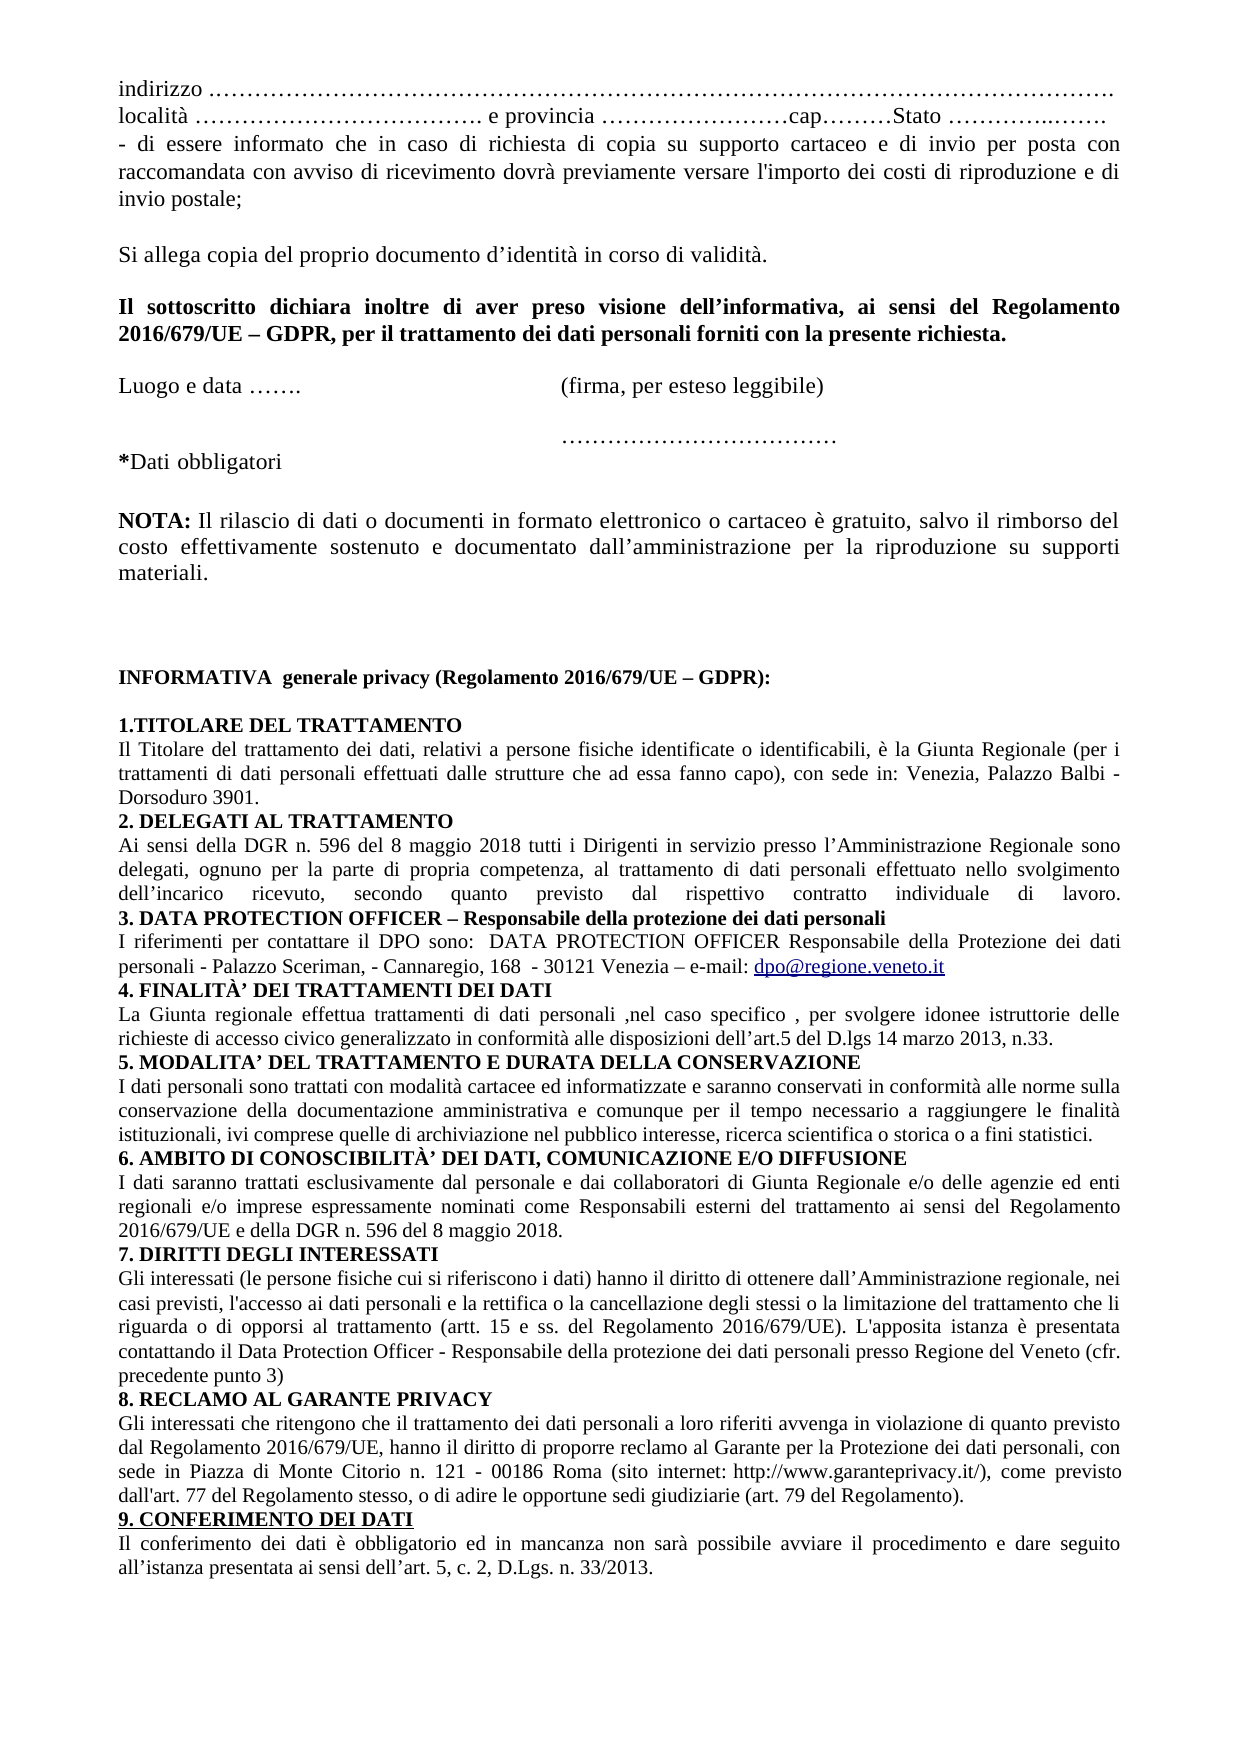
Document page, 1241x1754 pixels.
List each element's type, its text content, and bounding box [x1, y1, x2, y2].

text 8. RECLAMO AL GARANTE PRIVACY [118, 1387, 1122, 1411]
text Gli interessati che ritengono che il trattamento dei dati personali a loro riferiti avvenga in violazione di quanto previsto dal Regolamento 2016/679/UE, hanno il diritto di proporre reclamo al Garante per la Protezione dei dati personali, con sede in Piazza di Monte Citorio n. 121 - 00186 Roma (sito internet: http://www.garanteprivacy.it/), come previsto dall'art. 77 del Regolamento stesso, o di adire le opportune sedi giudiziarie (art. 79 del Regolamento). [118, 1411, 1122, 1507]
text Il conferimento dei dati è obbligatorio ed in mancanza non sarà possibile avviare il procedimento e dare seguito all’istanza presentata ai sensi dell’art. 5, c. 2, D.Lgs. n. 33/2013. [118, 1531, 1122, 1579]
text 7. DIRITTI DEGLI INTERESSATI [118, 1242, 1122, 1266]
text I riferimenti per contattare il DPO sono: DATA PROTECTION OFFICER Responsabile della Protezione dei dati personali - Palazzo Sceriman, - Cannaregio, 168 - 30121 Venezia – e-mail: dpo@regione.veneto.it [118, 929, 1122, 978]
text 1.TITOLARE DEL TRATTAMENTO [118, 713, 1122, 737]
text Il sottoscritto dichiara inoltre di aver preso visione dell’informativa, ai sensi del Regolamento 2016/679/UE – GDPR, per il trattamento dei dati personali forniti con la presente richiesta. [118, 293, 1122, 346]
text Gli interessati (le persone fisiche cui si riferiscono i dati) hanno il diritto di ottenere dall’Amministrazione regionale, nei casi previsti, l'accesso ai dati personali e la rettifica o la cancellazione degli stessi o la limitazione del trattamento che li riguarda o di opporsi al trattamento (artt. 15 e ss. del Regolamento 2016/679/UE). L'apposita istanza è presentata contattando il Data Protection Officer - Responsabile della protezione dei dati personali presso Regione del Veneto (cfr. precedente punto 3) [118, 1266, 1122, 1387]
text Luogo e data ……. (firma, per esteso leggibile) [118, 372, 1122, 399]
text La Giunta regionale effettua trattamenti di dati personali ,nel caso specifico , per svolgere idonee istruttorie delle richieste di accesso civico generalizzato in conformità alle disposizioni dell’art.5 del D.lgs 14 marzo 2013, n.33. [118, 1002, 1122, 1050]
text 5. MODALITA’ DEL TRATTAMENTO E DURATA DELLA CONSERVAZIONE [118, 1050, 1122, 1074]
text Si allega copia del proprio documento d’identità in corso di validità. [118, 241, 1122, 267]
text 4. FINALITÀ’ DEI TRATTAMENTI DEI DATI [118, 978, 1122, 1002]
text ……………………………… [118, 422, 1122, 448]
text *Dati obbligatori [118, 448, 1122, 474]
text 9. CONFERIMENTO DEI DATI [118, 1507, 1122, 1531]
text I dati saranno trattati esclusivamente dal personale e dai collaboratori di Giunta Regionale e/o delle agenzie ed enti regionali e/o imprese espressamente nominati come Responsabili esterni del trattamento ai sensi del Regolamento 2016/679/UE e della DGR n. 596 del 8 maggio 2018. [118, 1170, 1122, 1242]
text indirizzo .……………………………………………………………………………………………………. [118, 75, 1122, 101]
text - di essere informato che in caso di richiesta di copia su supporto cartaceo e di invio per posta con raccomandata con avviso di ricevimento dovrà previamente versare l'importo dei costi di riproduzione e di invio postale; [118, 130, 1122, 212]
text Ai sensi della DGR n. 596 del 8 maggio 2018 tutti i Dirigenti in servizio presso l’Amministrazione Regionale sono delegati, ognuno per la parte di propria competenza, al trattamento di dati personali effettuato nello svolgimento dell’incarico ricevuto, secondo quanto previsto dal rispettivo contratto individuale di lavoro. 3. DATA PROTECTION OFFICER – Responsabile della protezione dei dati personali [118, 833, 1122, 929]
text 6. AMBITO DI CONOSCIBILITÀ’ DEI DATI, COMUNICAZIONE E/O DIFFUSIONE [118, 1146, 1122, 1170]
text Il Titolare del trattamento dei dati, relativi a persone fisiche identificate o identificabili, è la Giunta Regionale (per i trattamenti di dati personali effettuati dalle strutture che ad essa fanno capo), con sede in: Venezia, Palazzo Balbi - Dorsoduro 3901. [118, 737, 1122, 809]
text località ………………………………. e provincia ……………………cap………Stato …………..……. [118, 103, 1122, 129]
text 2. DELEGATI AL TRATTAMENTO [118, 809, 1122, 833]
text I dati personali sono trattati con modalità cartacee ed informatizzate e saranno conservati in conformità alle norme sulla conservazione della documentazione amministrativa e comunque per il tempo necessario a raggiungere le finalità istituzionali, ivi comprese quelle di archiviazione nel pubblico interesse, ricerca scientifica o storica o a fini statistici. [118, 1074, 1122, 1146]
text INFORMATIVA generale privacy (Regolamento 2016/679/UE – GDPR): [118, 665, 1122, 689]
text NOTA: Il rilascio di dati o documenti in formato elettronico o cartaceo è gratuito, salvo il rimborso del costo effettivamente sostenuto e documentato dall’amministrazione per la riproduzione su supporti materiali. [118, 507, 1122, 586]
